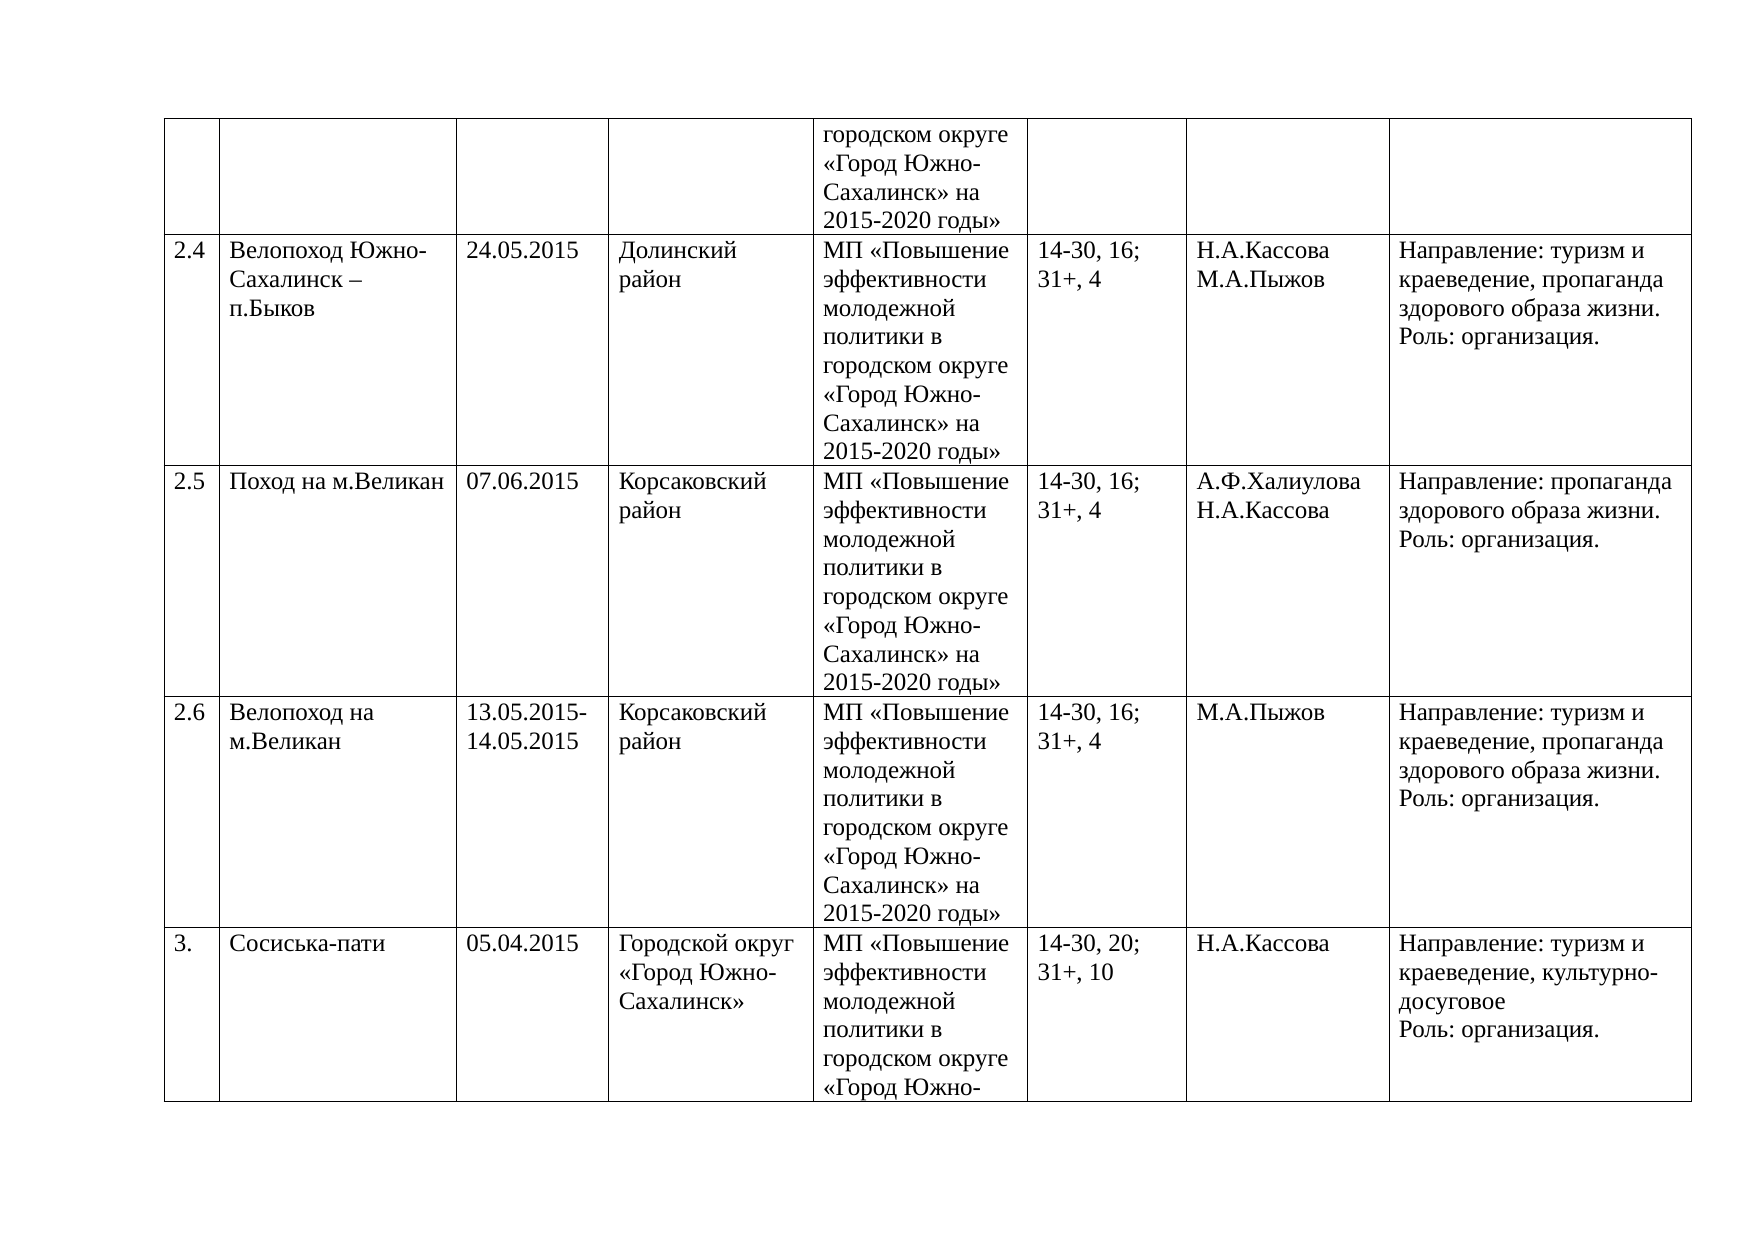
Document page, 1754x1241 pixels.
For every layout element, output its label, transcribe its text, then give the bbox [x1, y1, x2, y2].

table_cell 14-30, 16; 31+, 4 [1028, 235, 1186, 465]
table_cell Направление: туризм и краеведение, культурно-досуговое Роль: организация. [1390, 928, 1691, 1101]
table_cell 3. [165, 928, 219, 1101]
table_cell Долинский район [609, 235, 813, 465]
table_cell [1187, 119, 1389, 234]
table_cell МП «Повышение эффективности молодежной политики в городском округе «Город Южно- [814, 928, 1027, 1101]
table_cell Велопоход Южно-Сахалинск – п.Быков [220, 235, 456, 465]
table_cell 13.05.2015-14.05.2015 [457, 697, 608, 927]
table_cell [457, 119, 608, 234]
table_cell Н.А.Кассова [1187, 928, 1389, 1101]
table_cell А.Ф.Халиулова Н.А.Кассова [1187, 466, 1389, 696]
table_cell М.А.Пыжов [1187, 697, 1389, 927]
table_cell [1028, 119, 1186, 234]
table_cell 14-30, 16; 31+, 4 [1028, 697, 1186, 927]
table_cell 2.4 [165, 235, 219, 465]
table_cell [609, 119, 813, 234]
table_cell [220, 119, 456, 234]
table_cell Н.А.Кассова М.А.Пыжов [1187, 235, 1389, 465]
table_cell 14-30, 16; 31+, 4 [1028, 466, 1186, 696]
table_cell МП «Повышение эффективности молодежной политики в городском округе «Город Южно-Сахалинск» на 2015-2020 годы» [814, 466, 1027, 696]
table_cell Поход на м.Великан [220, 466, 456, 696]
table_cell 2.6 [165, 697, 219, 927]
table_cell 07.06.2015 [457, 466, 608, 696]
table_cell Направление: туризм и краеведение, пропаганда здорового образа жизни. Роль: организация. [1390, 697, 1691, 927]
table_cell Направление: туризм и краеведение, пропаганда здорового образа жизни. Роль: организация. [1390, 235, 1691, 465]
table_cell [165, 119, 219, 234]
table_cell МП «Повышение эффективности молодежной политики в городском округе «Город Южно-Сахалинск» на 2015-2020 годы» [814, 235, 1027, 465]
table_cell 14-30, 20; 31+, 10 [1028, 928, 1186, 1101]
table_cell МП «Повышение эффективности молодежной политики в городском округе «Город Южно-Сахалинск» на 2015-2020 годы» [814, 697, 1027, 927]
table_cell Велопоход на м.Великан [220, 697, 456, 927]
table_cell Направление: пропаганда здорового образа жизни. Роль: организация. [1390, 466, 1691, 696]
table_cell Корсаковский район [609, 466, 813, 696]
table_cell 24.05.2015 [457, 235, 608, 465]
table_cell 05.04.2015 [457, 928, 608, 1101]
table_cell Корсаковский район [609, 697, 813, 927]
table_cell [1390, 119, 1691, 234]
table_cell Городской округ «Город Южно-Сахалинск» [609, 928, 813, 1101]
table_cell городском округе «Город Южно-Сахалинск» на 2015-2020 годы» [814, 119, 1027, 234]
table_cell 2.5 [165, 466, 219, 696]
table_cell Сосиська-пати [220, 928, 456, 1101]
